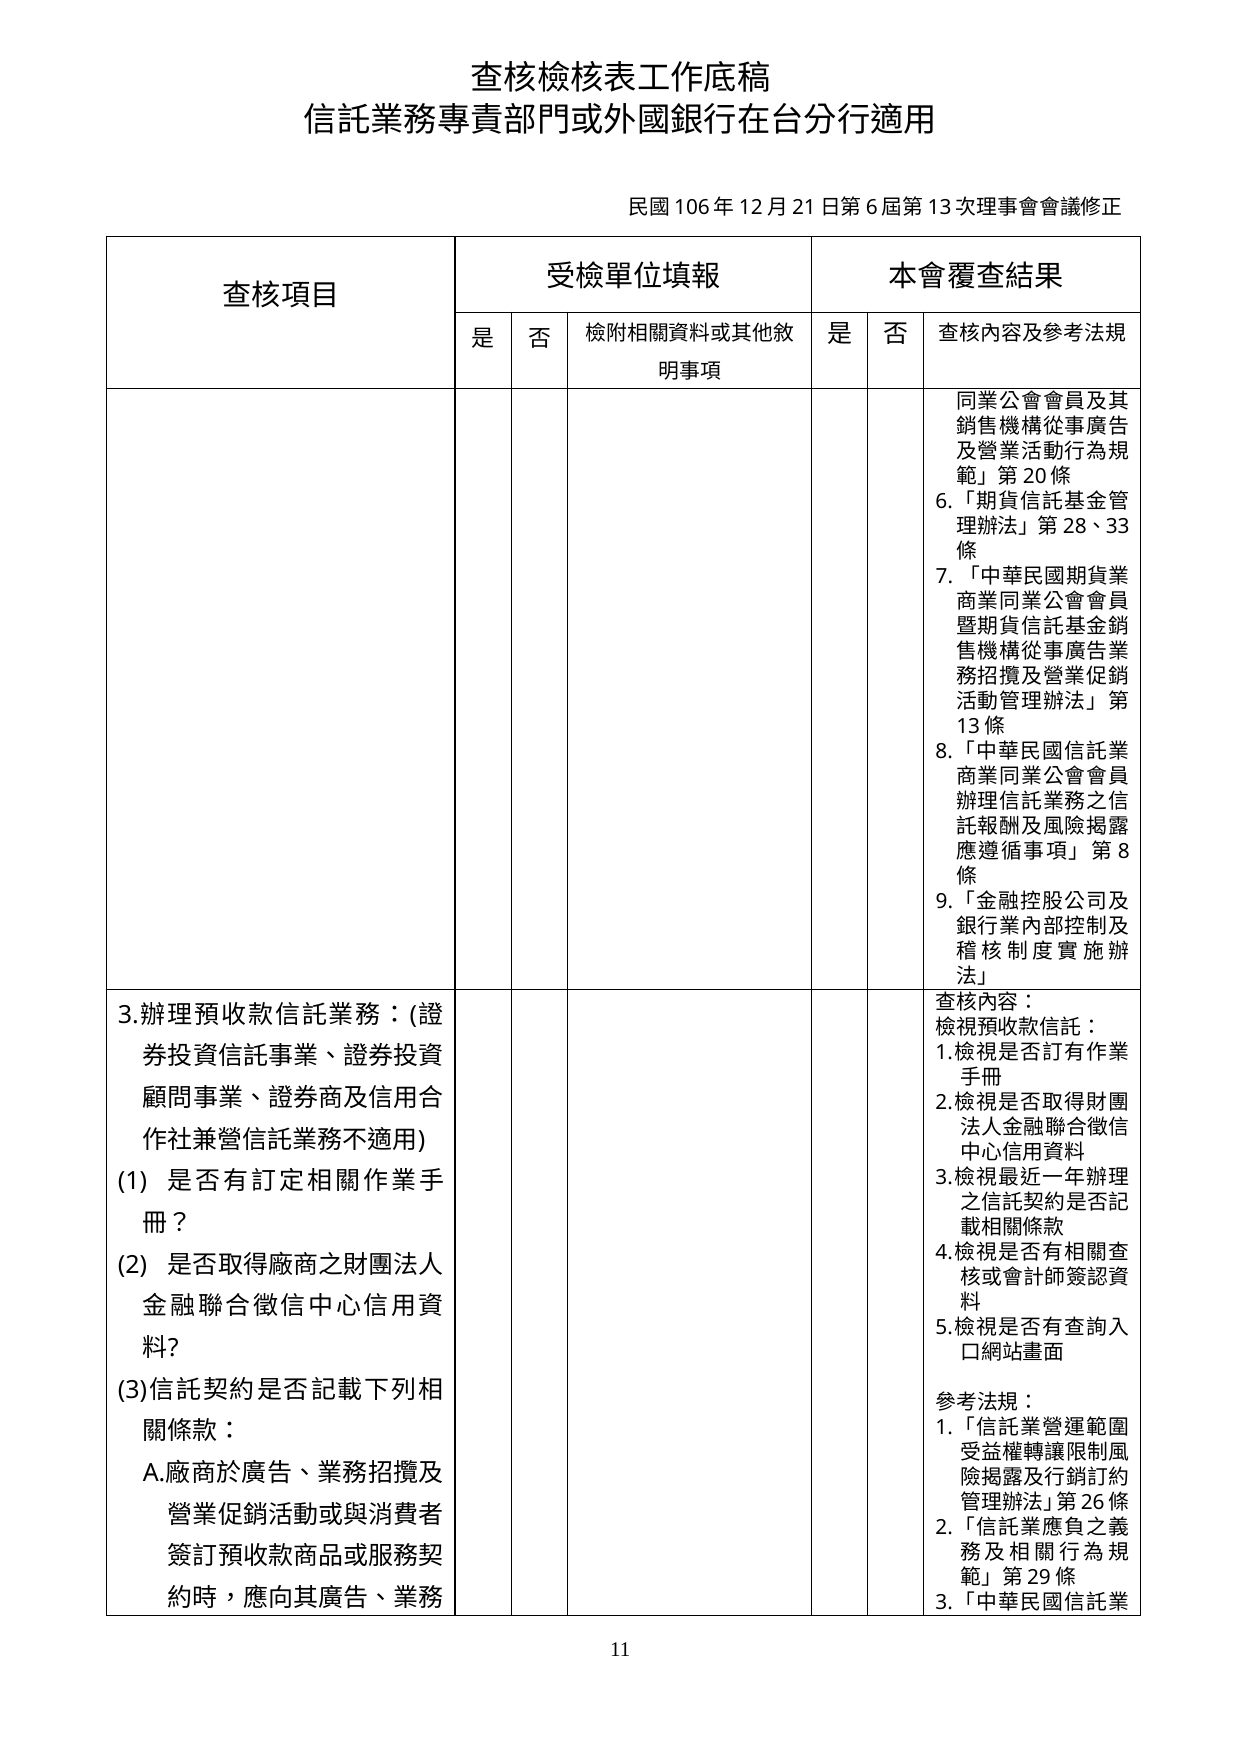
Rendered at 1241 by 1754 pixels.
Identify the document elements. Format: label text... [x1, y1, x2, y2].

table_cell 查核內容及參考法規 [924, 313, 1140, 388]
table_cell 是 [456, 313, 511, 388]
table_cell 同業公會會員及其銷售機構從事廣告及營業活動行為規範」第20條 6.「期貨信託基金管理辦法」第28、33條 7. 「中華民國期貨業商業同業公會會員暨期貨信託基金銷售機構從事廣告業務招攬及營業促銷活動管理辦法」第13條 8.「中華民國信託業商業同業公會會員辦理信託業務之信託報酬及風險揭露應遵循事項」第8條 9.「金融控股公司及銀行業內部控制及稽核制度實施辦法」 [924, 389, 1140, 989]
table_header 本會覆查結果 [812, 237, 1140, 312]
table_header 受檢單位填報 [456, 237, 811, 312]
table_cell 否 [512, 313, 567, 388]
table_cell [868, 389, 923, 989]
table_cell [868, 990, 923, 1615]
table_cell 檢附相關資料或其他敘明事項 [568, 313, 811, 388]
table_header 查核項目 [107, 237, 454, 388]
table_cell 否 [868, 313, 923, 388]
table_cell 是 [812, 313, 867, 388]
table_cell [812, 389, 867, 989]
table_cell [812, 990, 867, 1615]
table_cell [568, 990, 811, 1615]
table_cell 查核內容： 檢視預收款信託： 1.檢視是否訂有作業手冊 2.檢視是否取得財團法人金融聯合徵信中心信用資料 3.檢視最近一年辦理之信託契約是否記載相關條款 4.檢視是否有相關查核或會計師簽認資料 5.檢視是否有查詢入口網站畫面 參考法規： 1.「信託業營運範圍受益權轉讓限制風險揭露及行銷訂約管理辦法」第26條 2.「信託業應負之義務及相關行為規範」第29條 3.「中華民國信託業 [924, 990, 1140, 1615]
table_cell 3.辦理預收款信託業務：(證券投資信託事業、證券投資顧問事業、證券商及信用合作社兼營信託業務不適用) (1) 是否有訂定相關作業手冊？ (2) 是否取得廠商之財團法人金融聯合徵信中心信用資料? (3)信託契約是否記載下列相關條款： A.廠商於廣告、業務招攬及營業促銷活動或與消費者簽訂預收款商品或服務契約時，應向其廣告、業務 [107, 990, 454, 1615]
table_cell [456, 990, 511, 1615]
table_cell [456, 389, 511, 989]
table_cell [512, 389, 567, 989]
table_cell [568, 389, 811, 989]
table_cell [107, 389, 454, 989]
table_cell [512, 990, 567, 1615]
